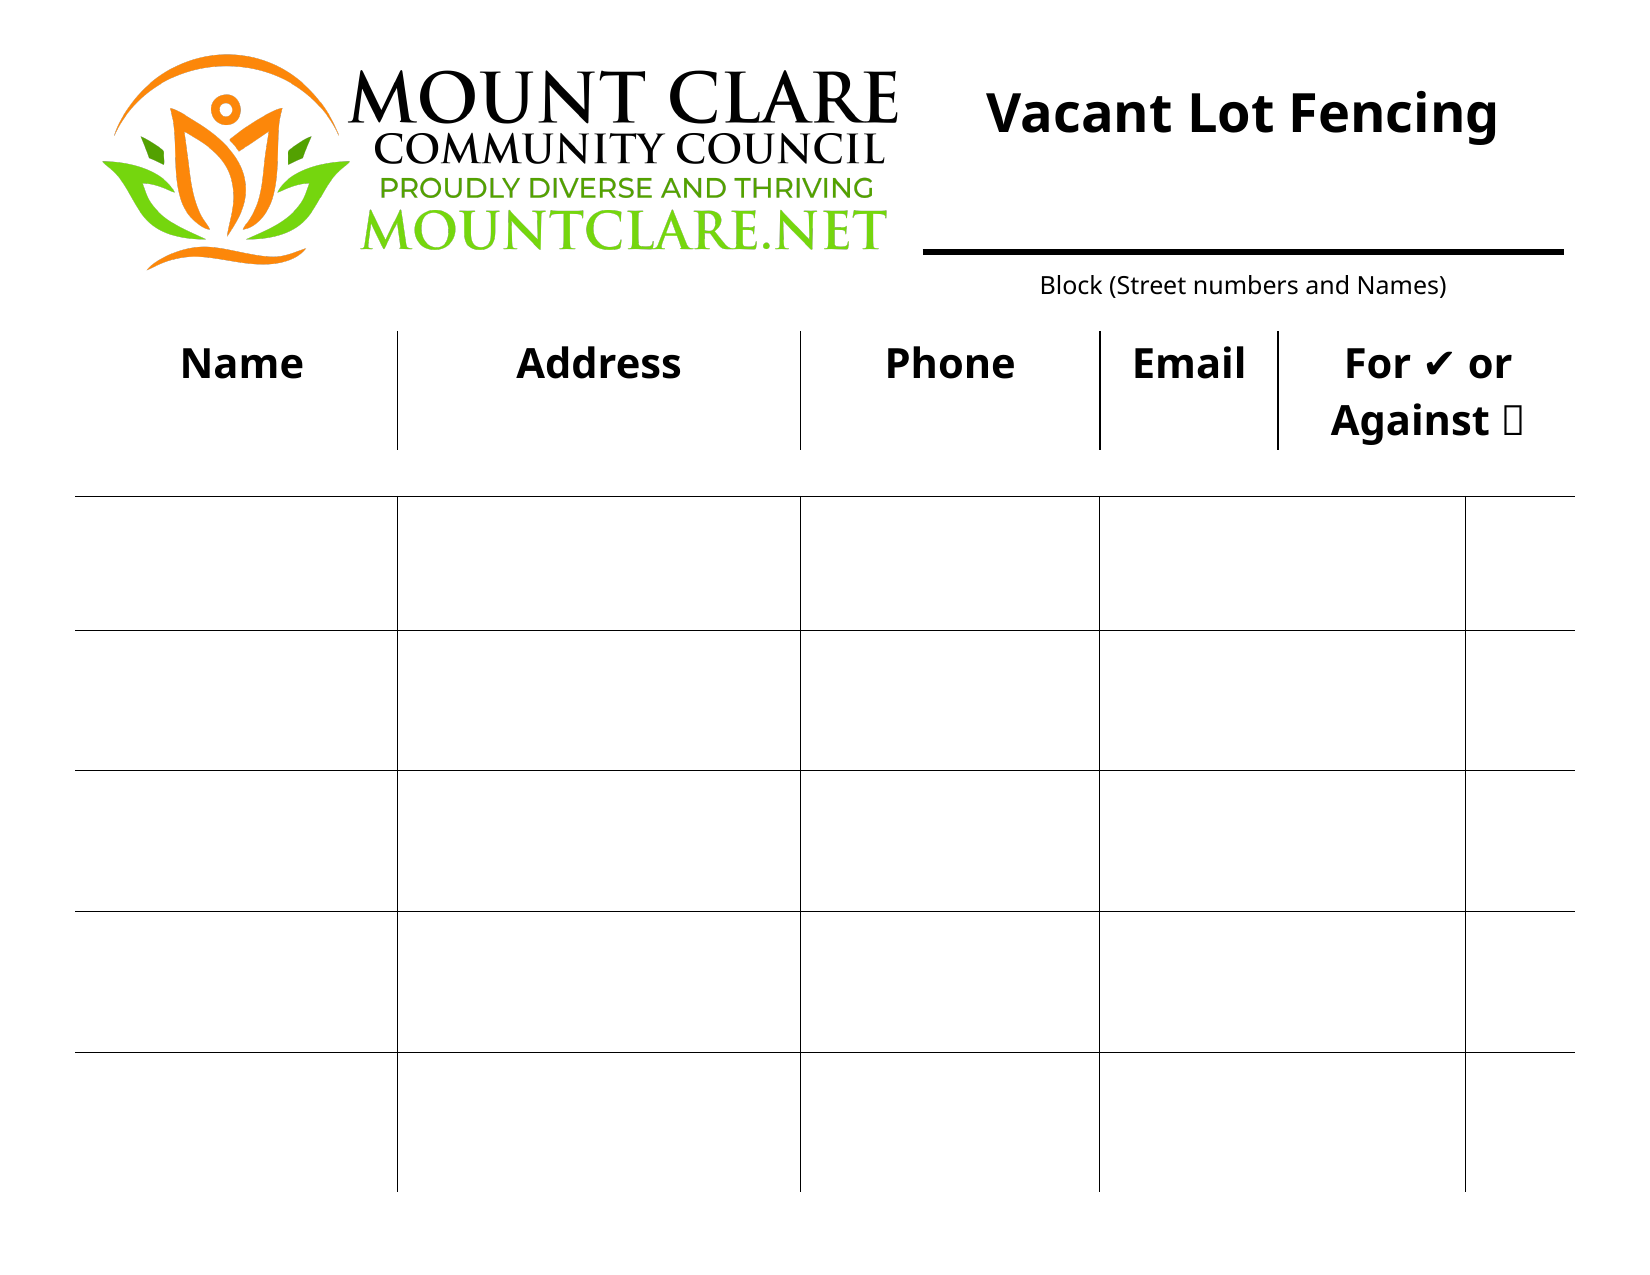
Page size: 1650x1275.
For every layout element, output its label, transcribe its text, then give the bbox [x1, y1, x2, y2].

text Vacant Lot Fencing [912, 75, 1575, 149]
picture [98, 52, 912, 275]
table_cell [75, 912, 397, 1052]
table_cell [1100, 771, 1465, 911]
table_cell [801, 631, 1099, 770]
table_header [398, 497, 800, 630]
table_cell [398, 771, 800, 911]
table_header Phone [801, 331, 1099, 450]
table_header Name [75, 331, 397, 450]
table_header [1100, 497, 1465, 630]
text [75, 75, 98, 149]
table_cell [1466, 771, 1575, 911]
table_cell [1466, 1053, 1575, 1192]
table_cell [801, 912, 1099, 1052]
text Block (Street numbers and Names) [75, 268, 1575, 302]
table_cell [75, 631, 397, 770]
table_header [801, 497, 1099, 630]
table_cell [398, 912, 800, 1052]
table_header For ✔️ or Against ❌ [1279, 331, 1578, 450]
table_cell [1100, 631, 1465, 770]
table_cell [801, 771, 1099, 911]
table_header Address [398, 331, 800, 450]
table_cell [1466, 912, 1575, 1052]
table_cell [1100, 1053, 1465, 1192]
table_cell [1466, 631, 1575, 770]
table_cell [75, 1053, 397, 1192]
table_cell [398, 631, 800, 770]
table_cell [801, 1053, 1099, 1192]
table_cell [75, 771, 397, 911]
table_cell [398, 1053, 800, 1192]
table_header Email [1101, 331, 1277, 450]
table_header [75, 497, 397, 630]
table_header [1466, 497, 1575, 630]
table_cell [1100, 912, 1465, 1052]
